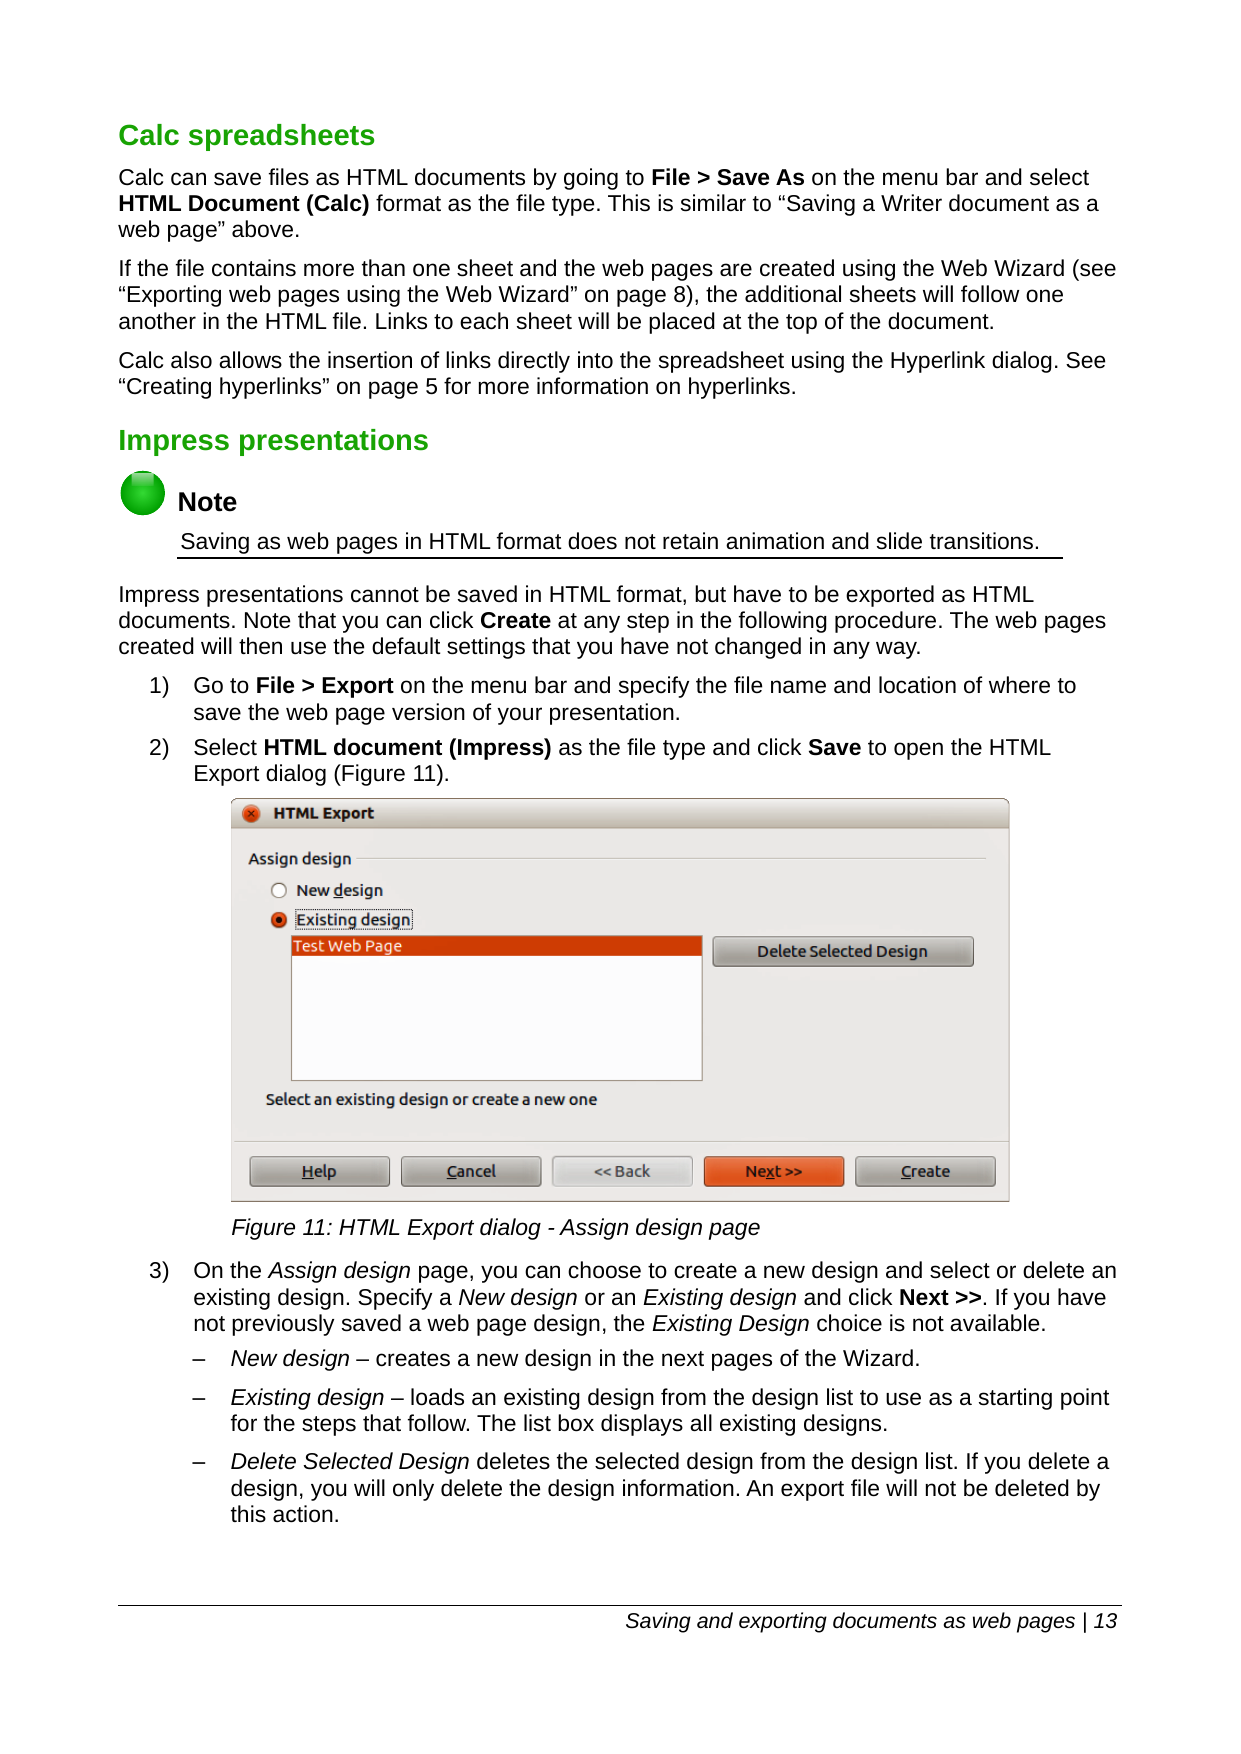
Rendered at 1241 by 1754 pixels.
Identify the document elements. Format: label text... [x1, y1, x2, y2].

text Calc also allows the insertion of links directly into the spreadsheet using the Hyperlink dialog. See “Creating hyperlinks” on page 5 for more information on hyperlinks. [118, 347, 1122, 399]
list On the Assign design page, you can choose to create a new design and select or delete an existing design. Specify a New design or an Existing design and click Next >>. If you have not previously saved a web page design, the Existing Design choice is not available. [169, 1257, 1122, 1336]
subtitle Calc spreadsheets [118, 118, 1122, 152]
text Figure 11: HTML Export dialog - Assign design page [231, 1213, 1009, 1240]
list Existing design – loads an existing design from the design list to use as a starting point for the steps that follow. The list box displays all existing designs. [192, 1383, 1122, 1436]
list Delete Selected Design deletes the selected design from the design list. If you delete a design, you will only delete the design information. An export file will not be deleted by this action. [192, 1448, 1122, 1527]
list Go to File > Export on the menu bar and specify the file name and location of where to save the web page version of your presentation. [169, 672, 1122, 725]
text If the file contains more than one sheet and the web pages are created using the Web Wizard (see “Exporting web pages using the Web Wizard” on page 8), the additional sheets will follow one another in the HTML file. Links to each sheet will be placed at the top of the document. [118, 255, 1122, 334]
subtitle Note [118, 468, 1122, 518]
text Saving as web pages in HTML format does not retain animation and slide transitions. [177, 525, 1063, 557]
text Calc can save files as HTML documents by going to File > Save As on the menu bar and select HTML Document (Calc) format as the file type. This is similar to “Saving a Writer document as a web page” above. [118, 163, 1122, 242]
list New design – creates a new design in the next pages of the Wizard. [192, 1345, 1122, 1372]
subtitle Impress presentations [118, 423, 1122, 456]
text Impress presentations cannot be saved in HTML format, but have to be exported as HTML documents. Note that you can click Create at any step in the following procedure. The web pages created will then use the default settings that you have not changed in any way. [118, 581, 1122, 660]
list Select HTML document (Impress) as the file type and click Save to open the HTML Export dialog (Figure 11). [169, 734, 1122, 786]
picture [231, 798, 1010, 1202]
